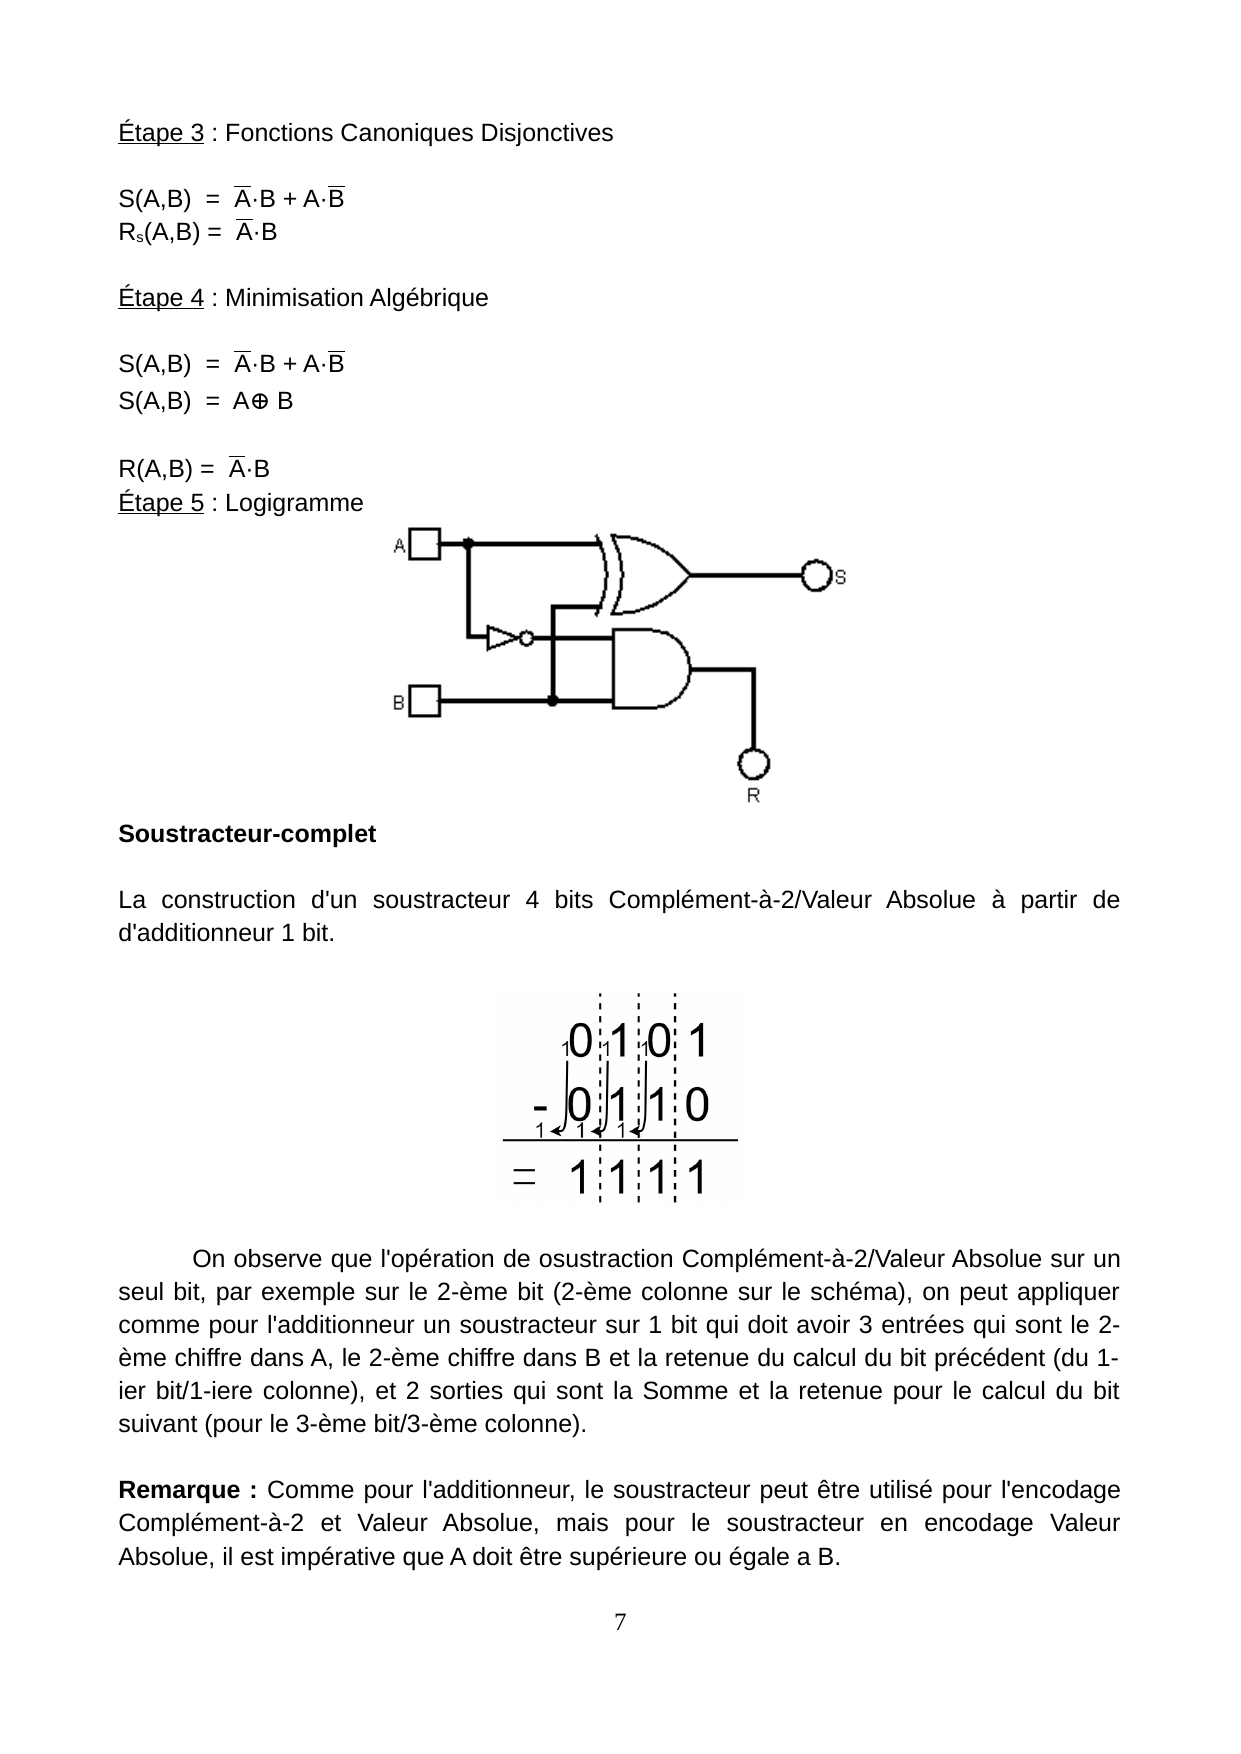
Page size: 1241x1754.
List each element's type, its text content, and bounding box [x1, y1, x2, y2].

text On observe que l'opération de osustraction Complément-à-2/Valeur Absolue sur un seul bit, par exemple sur le 2-ème bit (2-ème colonne sur le schéma), on peut appliquer comme pour l'additionneur un soustracteur sur 1 bit qui doit avoir 3 entrées qui sont le 2-ème chiffre dans A, le 2-ème chiffre dans B et la retenue du calcul du bit précédent (du 1-ier bit/1-iere colonne), et 2 sorties qui sont la Somme et la retenue pour le calcul du bit suivant (pour le 3-ème bit/3-ème colonne). [118, 1244, 1122, 1438]
text Remarque : Comme pour l'additionneur, le soustracteur peut être utilisé pour l'encodage Complément-à-2 et Valeur Absolue, mais pour le soustracteur en encodage Valeur Absolue, il est impérative que A doit être supérieure ou égale a B. [118, 1475, 1122, 1570]
text Étape 5 : Logigramme [118, 487, 1122, 516]
text Étape 4 : Minimisation Algébrique [118, 283, 1122, 312]
text La construction d'un soustracteur 4 bits Complément-à-2/Valeur Absolue à partir de d'additionneur 1 bit. [118, 884, 1122, 946]
text S(A,B) = A⊕ B [118, 382, 1122, 416]
picture [490, 989, 750, 1207]
text Rs(A,B) = A·B [118, 217, 1122, 246]
text R(A,B) = A·B [118, 454, 1122, 483]
text Étape 3 : Fonctions Canoniques Disjonctives [118, 118, 1122, 147]
text S(A,B) = A·B + A·B [118, 349, 1122, 378]
text Soustracteur-complet [118, 521, 1122, 847]
text S(A,B) = A·B + A·B [118, 184, 1122, 213]
picture [385, 520, 855, 815]
